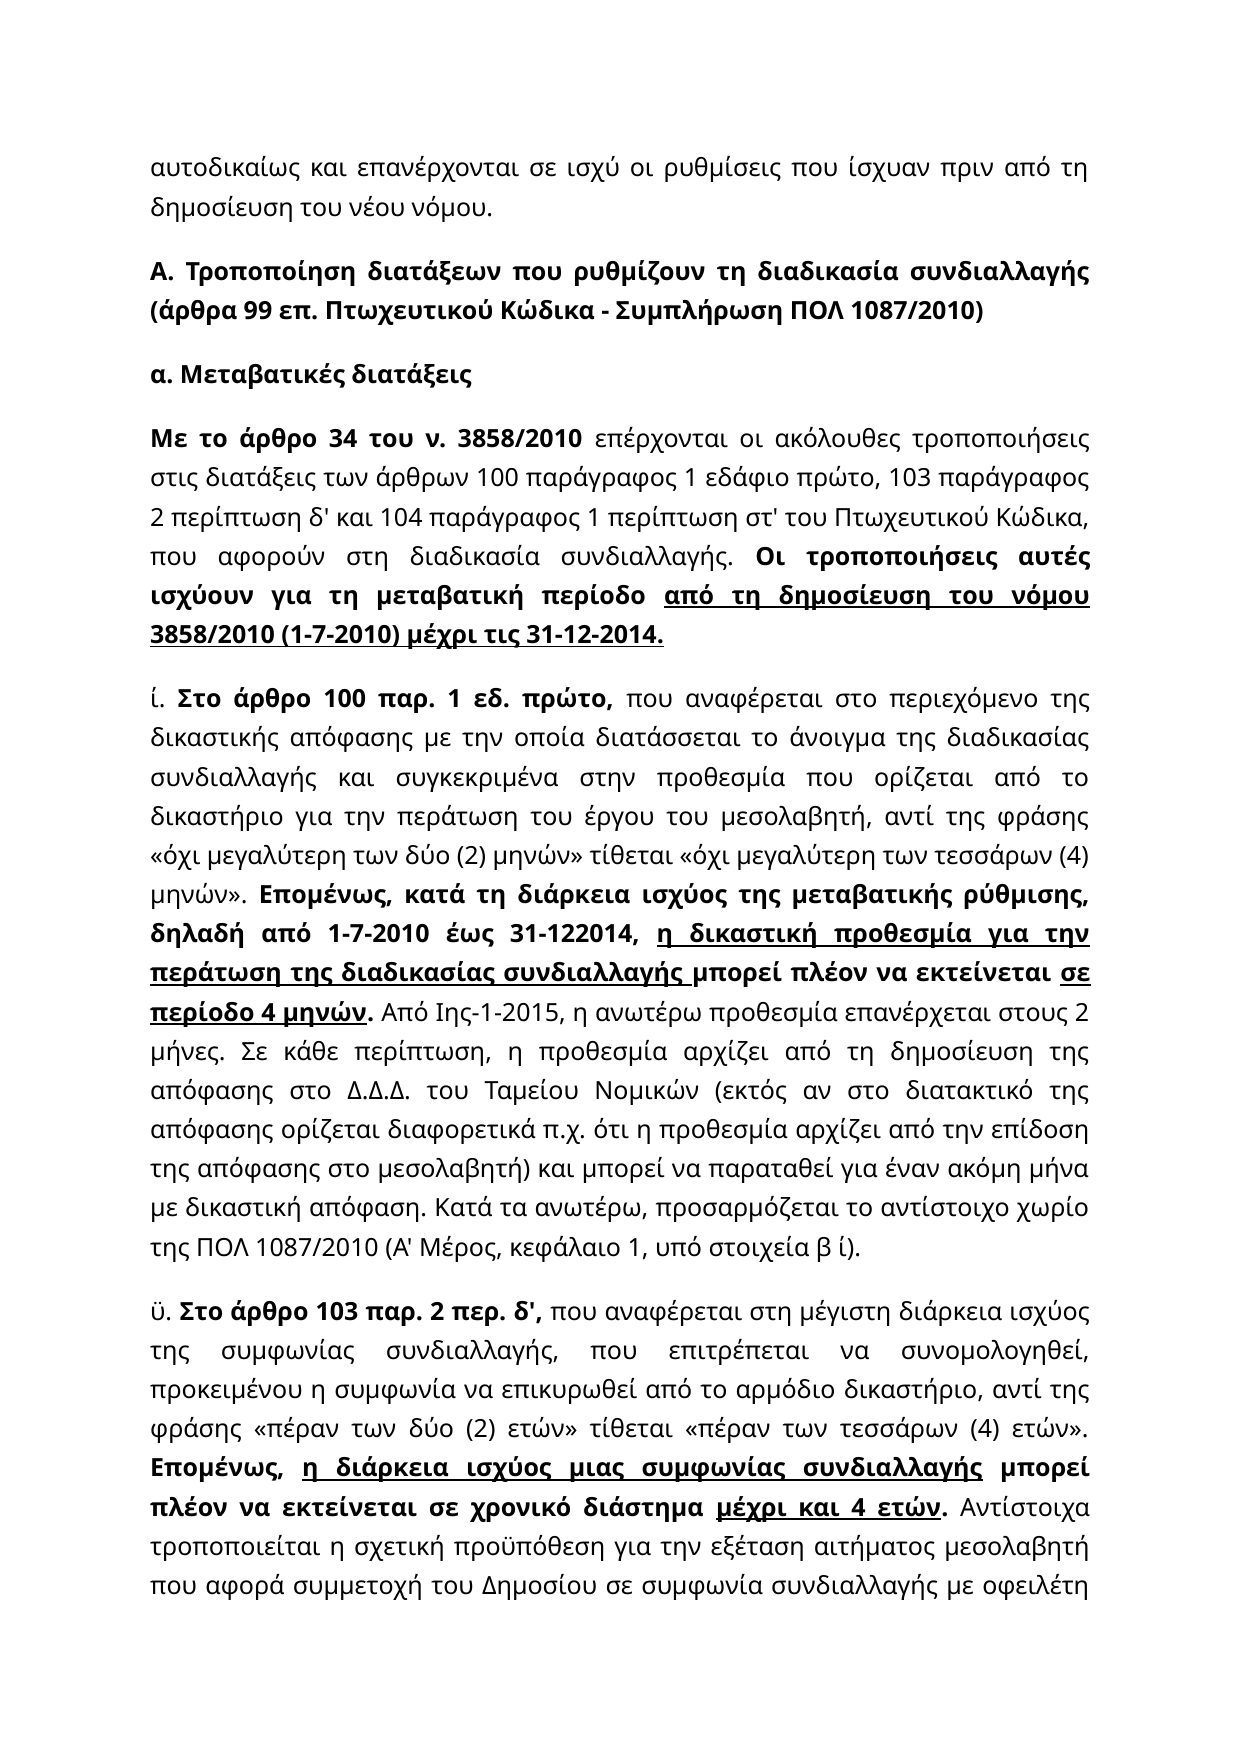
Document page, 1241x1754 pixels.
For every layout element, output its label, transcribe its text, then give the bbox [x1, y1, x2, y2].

text ϋ. Στο άρθρο 103 παρ. 2 περ. δ', που αναφέρεται στη μέγιστη διάρκεια ισχύος της συμφωνίας συνδιαλλαγής, που επιτρέπεται να συνομολογηθεί, προκειμένου η συμφωνία να επικυρωθεί από το αρμόδιο δικαστήριο, αντί της φράσης «πέραν των δύο (2) ετών» τίθεται «πέραν των τεσσάρων (4) ετών». Επομένως, η διάρκεια ισχύος μιας συμφωνίας συνδιαλλαγής μπορεί πλέον να εκτείνεται σε χρονικό διάστημα μέχρι και 4 ετών. Αντίστοιχα τροποποιείται η σχετική προϋπόθεση για την εξέταση αιτήματος μεσολαβητή που αφορά συμμετοχή του Δημοσίου σε συμφωνία συνδιαλλαγής με οφειλέτη [150, 1293, 1090, 1602]
text Με το άρθρο 34 του ν. 3858/2010 επέρχονται οι ακόλουθες τροποποιήσεις στις διατάξεις των άρθρων 100 παράγραφος 1 εδάφιο πρώτο, 103 παράγραφος 2 περίπτωση δ' και 104 παράγραφος 1 περίπτωση στ' του Πτωχευτικού Κώδικα, που αφορούν στη διαδικασία συνδιαλλαγής. Οι τροποποιήσεις αυτές ισχύουν για τη μεταβατική περίοδο από τη δημοσίευση του νόμου 3858/2010 (1-7-2010) μέχρι τις 31-12-2014. [150, 421, 1090, 651]
text A. Τροποποίηση διατάξεων που ρυθμίζουν τη διαδικασία συνδιαλλαγής (άρθρα 99 επ. Πτωχευτικού Κώδικα - Συμπλήρωση ΠΟΛ 1087/2010) [150, 253, 1090, 327]
text α. Μεταβατικές διατάξεις [150, 357, 1090, 391]
text ί. Στο άρθρο 100 παρ. 1 εδ. πρώτο, που αναφέρεται στο περιεχόμενο της δικαστικής απόφασης με την οποία διατάσσεται το άνοιγμα της διαδικασίας συνδιαλλαγής και συγκεκριμένα στην προθεσμία που ορίζεται από το δικαστήριο για την περάτωση του έργου του μεσολαβητή, αντί της φράσης «όχι μεγαλύτερη των δύο (2) μηνών» τίθεται «όχι μεγαλύτερη των τεσσάρων (4) μηνών». Επομένως, κατά τη διάρκεια ισχύος της μεταβατικής ρύθμισης, δηλαδή από 1-7-2010 έως 31-122014, η δικαστική προθεσμία για την περάτωση της διαδικασίας συνδιαλλαγής μπορεί πλέον να εκτείνεται σε περίοδο 4 μηνών. Από Ιης-1-2015, η ανωτέρω προθεσμία επανέρχεται στους 2 μήνες. Σε κάθε περίπτωση, η προθεσμία αρχίζει από τη δημοσίευση της απόφασης στο Δ.Δ.Δ. του Ταμείου Νομικών (εκτός αν στο διατακτικό της απόφασης ορίζεται διαφορετικά π.χ. ότι η προθεσμία αρχίζει από την επίδοση της απόφασης στο μεσολαβητή) και μπορεί να παραταθεί για έναν ακόμη μήνα με δικαστική απόφαση. Κατά τα ανωτέρω, προσαρμόζεται το αντίστοιχο χωρίο της ΠΟΛ 1087/2010 (Α' Μέρος, κεφάλαιο 1, υπό στοιχεία β ί). [150, 681, 1090, 1263]
text αυτοδικαίως και επανέρχονται σε ισχύ οι ρυθμίσεις που ίσχυαν πριν από τη δημοσίευση του νέου νόμου. [150, 150, 1090, 223]
